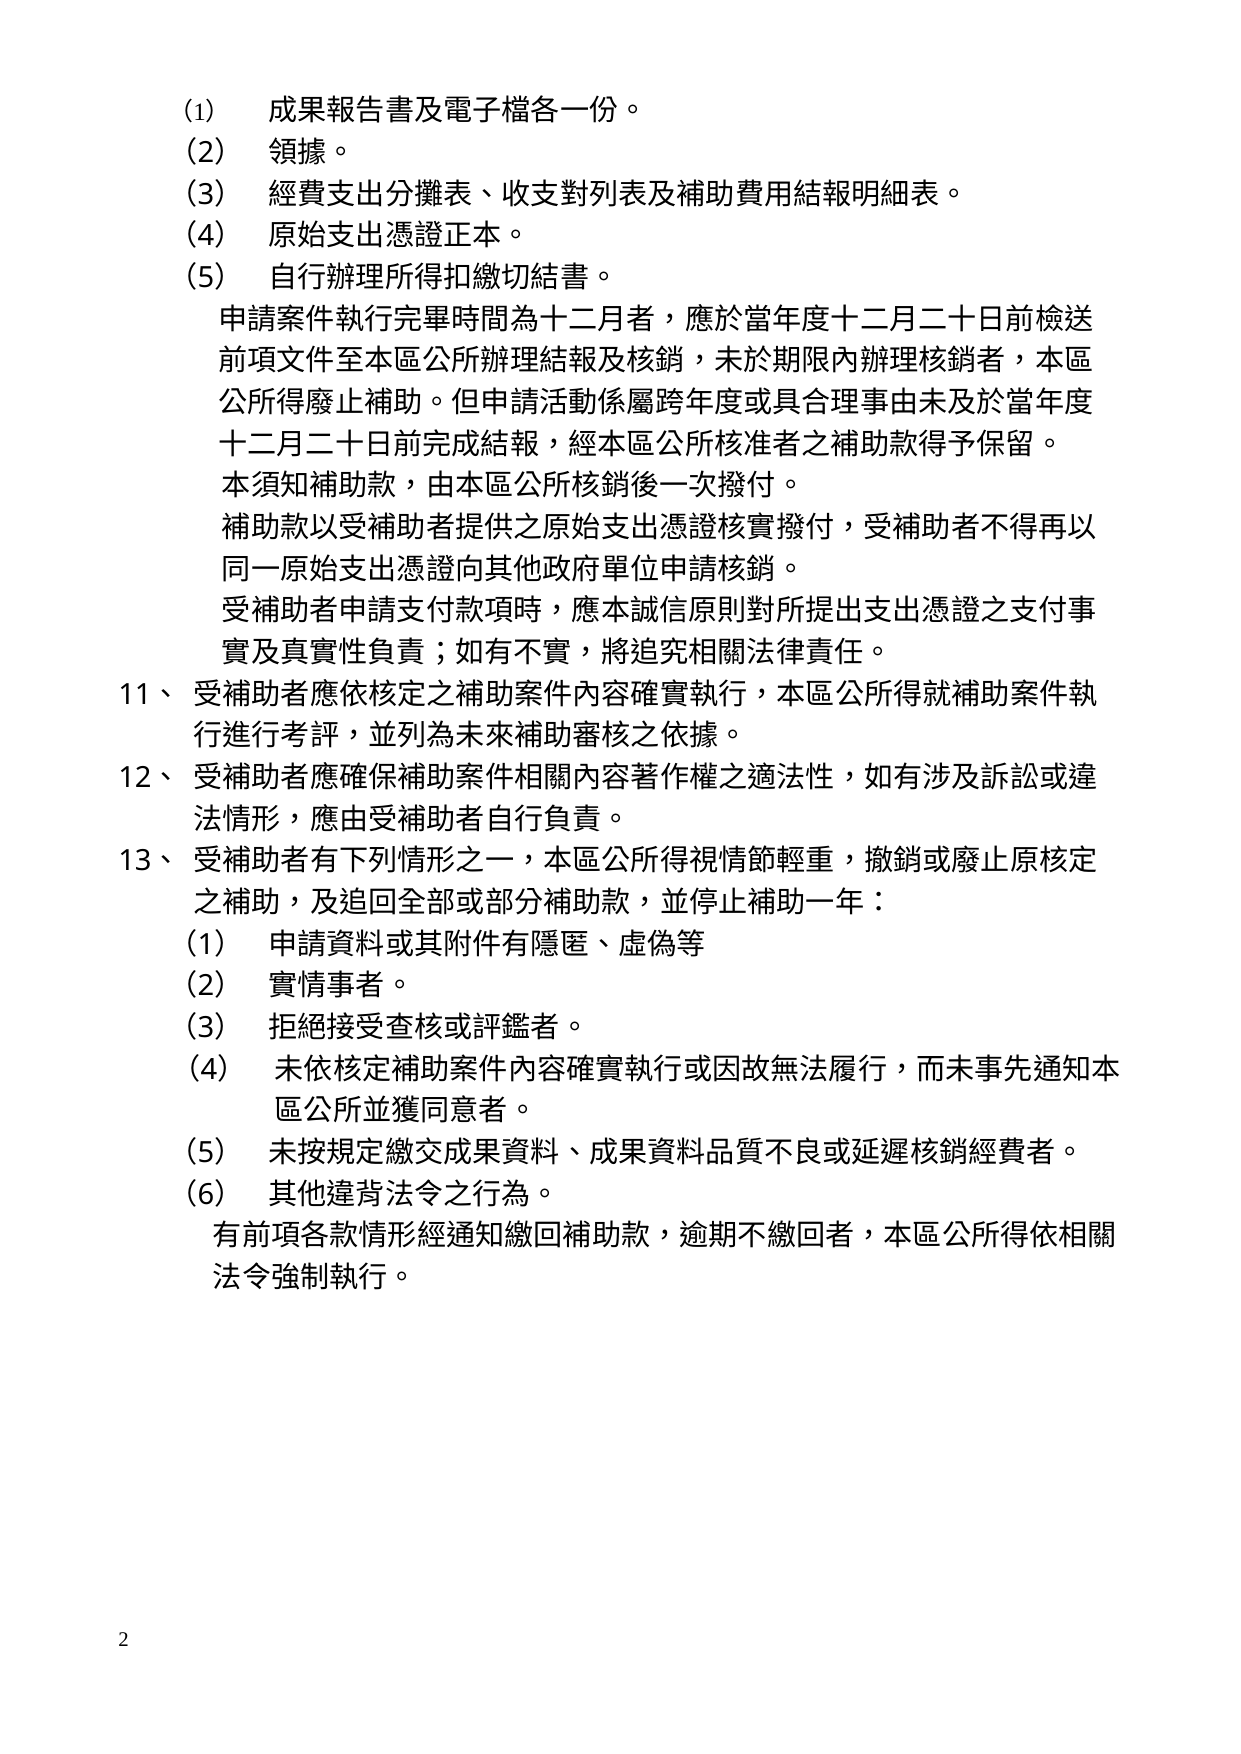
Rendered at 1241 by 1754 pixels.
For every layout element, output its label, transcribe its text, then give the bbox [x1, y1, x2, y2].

list 領據。 [168, 129, 1122, 171]
list 未依核定補助案件內容確實執行或因故無法履行，而未事先通知本區公所並獲同意者。 [171, 1046, 1122, 1129]
list 申請資料或其附件有隱匿、虛偽等 [168, 921, 1122, 962]
list 成果報告書及電子檔各一份。 [168, 87, 1122, 129]
text 受補助者申請支付款項時，應本誠信原則對所提出支出憑證之支付事實及真實性負責；如有不實，將追究相關法律責任。 [222, 587, 1122, 671]
text 本須知補助款，由本區公所核銷後一次撥付。 [222, 462, 1122, 504]
list 未按規定繳交成果資料、成果資料品質不良或延遲核銷經費者。 [168, 1129, 1122, 1171]
list 受補助者有下列情形之一，本區公所得視情節輕重，撤銷或廢止原核定之補助，及追回全部或部分補助款，並停止補助一年： [118, 837, 1122, 921]
list 受補助者應確保補助案件相關內容著作權之適法性，如有涉及訴訟或違法情形，應由受補助者自行負責。 [118, 754, 1122, 837]
list 其他違背法令之行為。 有前項各款情形經通知繳回補助款，逾期不繳回者，本區公所得依相關法令強制執行。 [168, 1171, 1122, 1296]
text 補助款以受補助者提供之原始支出憑證核實撥付，受補助者不得再以同一原始支出憑證向其他政府單位申請核銷。 [222, 504, 1122, 587]
list 自行辦理所得扣繳切結書。 申請案件執行完畢時間為十二月者，應於當年度十二月二十日前檢送前項文件至本區公所辦理結報及核銷，未於期限內辦理核銷者，本區公所得廢止補助。但申請活動係屬跨年度或具合理事由未及於當年度十二月二十日前完成結報，經本區公所核准者之補助款得予保留。 [168, 254, 1122, 462]
list 經費支出分攤表、收支對列表及補助費用結報明細表。 [168, 171, 1122, 212]
list 拒絕接受查核或評鑑者。 [168, 1004, 1122, 1046]
list 原始支出憑證正本。 [168, 212, 1122, 254]
list 受補助者應依核定之補助案件內容確實執行，本區公所得就補助案件執行進行考評，並列為未來補助審核之依據。 [118, 671, 1122, 754]
list 實情事者。 [168, 962, 1122, 1004]
